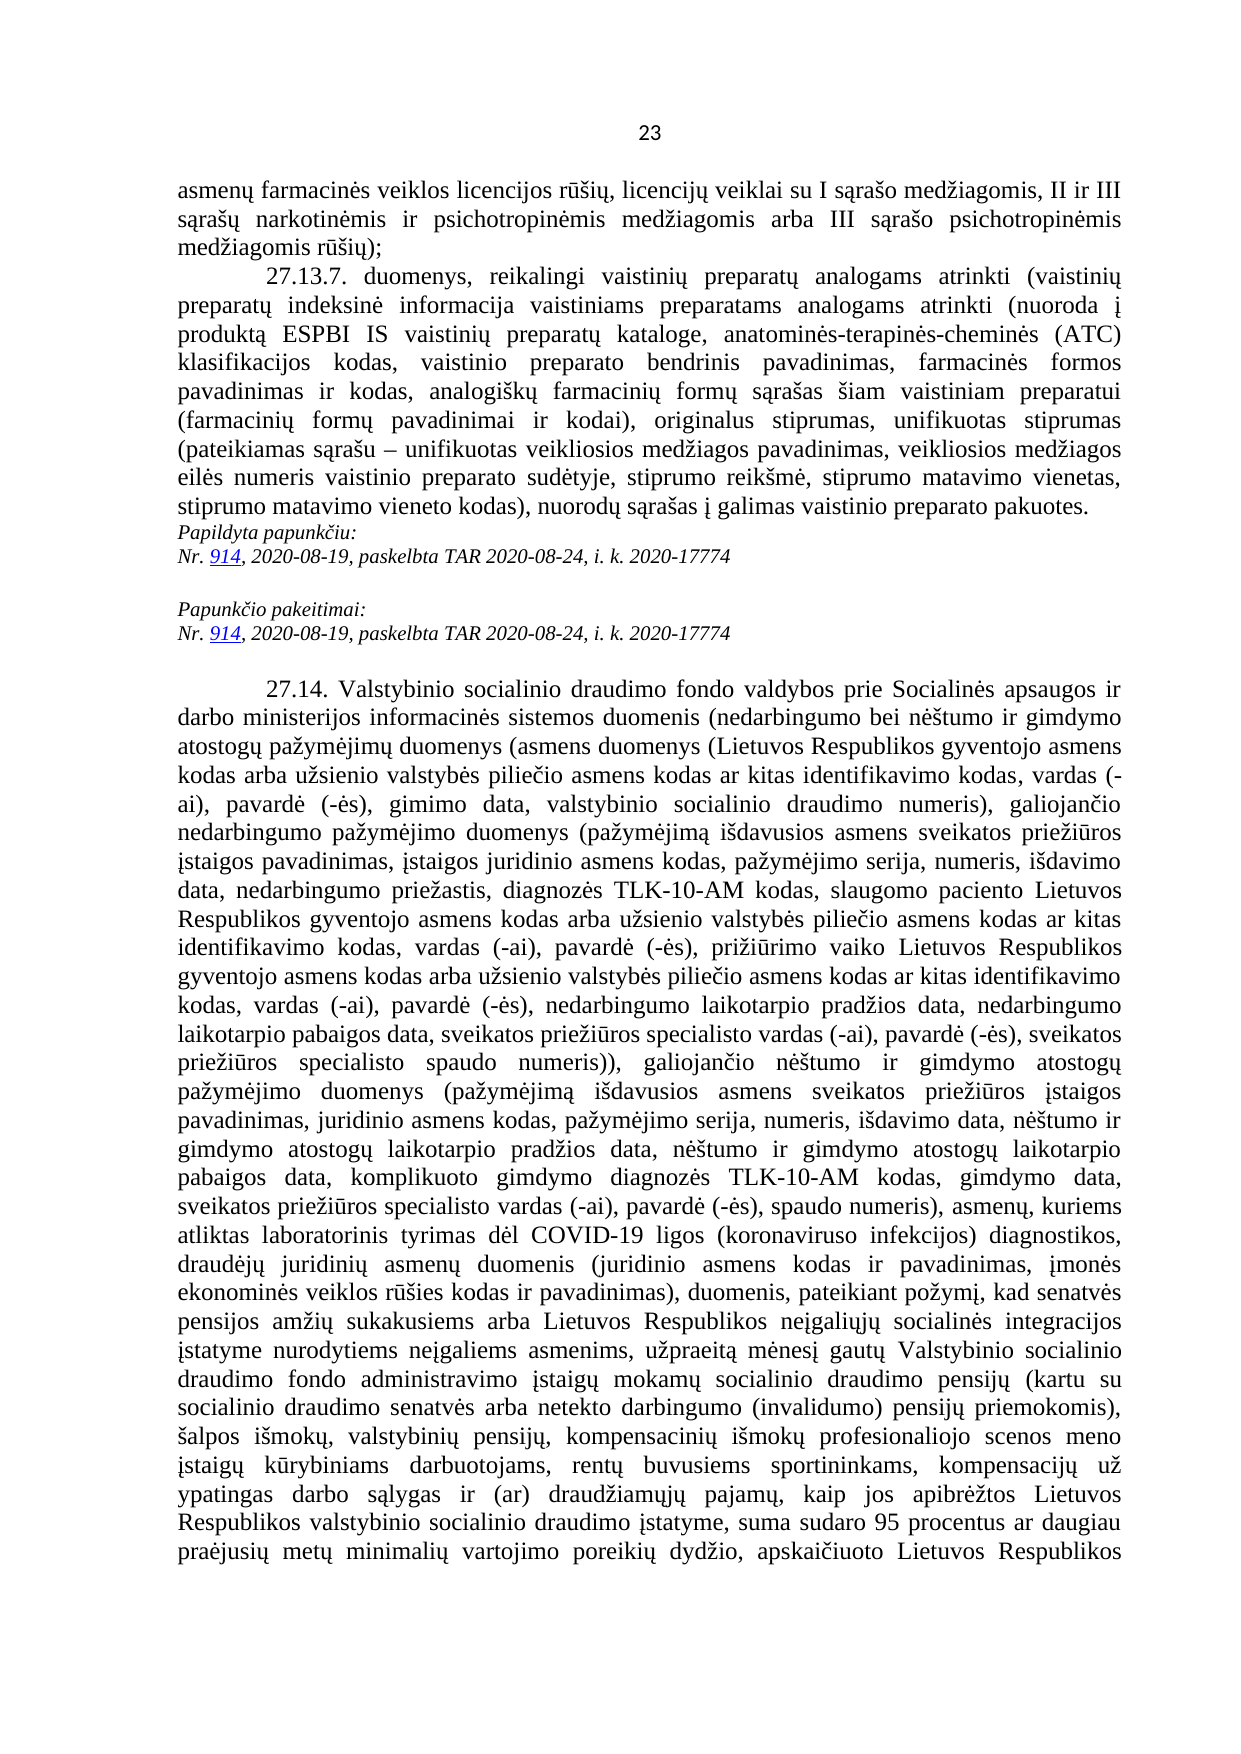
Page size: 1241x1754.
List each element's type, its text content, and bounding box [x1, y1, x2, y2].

text asmenų farmacinės veiklos licencijos rūšių, licencijų veiklai su I sąrašo medžiagomis, II ir III sąrašų narkotinėmis ir psichotropinėmis medžiagomis arba III sąrašo psichotropinėmis medžiagomis rūšių); [177, 175, 1122, 261]
text Papildyta papunkčiu: [177, 520, 1122, 544]
text 27.14. Valstybinio socialinio draudimo fondo valdybos prie Socialinės apsaugos ir darbo ministerijos informacinės sistemos duomenis (nedarbingumo bei nėštumo ir gimdymo atostogų pažymėjimų duomenys (asmens duomenys (Lietuvos Respublikos gyventojo asmens kodas arba užsienio valstybės piliečio asmens kodas ar kitas identifikavimo kodas, vardas (-ai), pavardė (-ės), gimimo data, valstybinio socialinio draudimo numeris), galiojančio nedarbingumo pažymėjimo duomenys (pažymėjimą išdavusios asmens sveikatos priežiūros įstaigos pavadinimas, įstaigos juridinio asmens kodas, pažymėjimo serija, numeris, išdavimo data, nedarbingumo priežastis, diagnozės TLK-10-AM kodas, slaugomo paciento Lietuvos Respublikos gyventojo asmens kodas arba užsienio valstybės piliečio asmens kodas ar kitas identifikavimo kodas, vardas (-ai), pavardė (-ės), prižiūrimo vaiko Lietuvos Respublikos gyventojo asmens kodas arba užsienio valstybės piliečio asmens kodas ar kitas identifikavimo kodas, vardas (-ai), pavardė (-ės), nedarbingumo laikotarpio pradžios data, nedarbingumo laikotarpio pabaigos data, sveikatos priežiūros specialisto vardas (-ai), pavardė (-ės), sveikatos priežiūros specialisto spaudo numeris)), galiojančio nėštumo ir gimdymo atostogų pažymėjimo duomenys (pažymėjimą išdavusios asmens sveikatos priežiūros įstaigos pavadinimas, juridinio asmens kodas, pažymėjimo serija, numeris, išdavimo data, nėštumo ir gimdymo atostogų laikotarpio pradžios data, nėštumo ir gimdymo atostogų laikotarpio pabaigos data, komplikuoto gimdymo diagnozės TLK-10-AM kodas, gimdymo data, sveikatos priežiūros specialisto vardas (-ai), pavardė (-ės), spaudo numeris), asmenų, kuriems atliktas laboratorinis tyrimas dėl COVID-19 ligos (koronaviruso infekcijos) diagnostikos, draudėjų juridinių asmenų duomenis (juridinio asmens kodas ir pavadinimas, įmonės ekonominės veiklos rūšies kodas ir pavadinimas), duomenis, pateikiant požymį, kad senatvės pensijos amžių sukakusiems arba Lietuvos Respublikos neįgaliųjų socialinės integracijos įstatyme nurodytiems neįgaliems asmenims, užpraeitą mėnesį gautų Valstybinio socialinio draudimo fondo administravimo įstaigų mokamų socialinio draudimo pensijų (kartu su socialinio draudimo senatvės arba netekto darbingumo (invalidumo) pensijų priemokomis), šalpos išmokų, valstybinių pensijų, kompensacinių išmokų profesionaliojo scenos meno įstaigų kūrybiniams darbuotojams, rentų buvusiems sportininkams, kompensacijų už ypatingas darbo sąlygas ir (ar) draudžiamųjų pajamų, kaip jos apibrėžtos Lietuvos Respublikos valstybinio socialinio draudimo įstatyme, suma sudaro 95 procentus ar daugiau praėjusių metų minimalių vartojimo poreikių dydžio, apskaičiuoto Lietuvos Respublikos [177, 674, 1122, 1565]
text Nr. 914, 2020-08-19, paskelbta TAR 2020-08-24, i. k. 2020-17774 [177, 544, 1122, 568]
text Nr. 914, 2020-08-19, paskelbta TAR 2020-08-24, i. k. 2020-17774 [177, 621, 1122, 645]
text 27.13.7. duomenys, reikalingi vaistinių preparatų analogams atrinkti (vaistinių preparatų indeksinė informacija vaistiniams preparatams analogams atrinkti (nuoroda į produktą ESPBI IS vaistinių preparatų kataloge, anatominės-terapinės-cheminės (ATC) klasifikacijos kodas, vaistinio preparato bendrinis pavadinimas, farmacinės formos pavadinimas ir kodas, analogiškų farmacinių formų sąrašas šiam vaistiniam preparatui (farmacinių formų pavadinimai ir kodai), originalus stiprumas, unifikuotas stiprumas (pateikiamas sąrašu – unifikuotas veikliosios medžiagos pavadinimas, veikliosios medžiagos eilės numeris vaistinio preparato sudėtyje, stiprumo reikšmė, stiprumo matavimo vienetas, stiprumo matavimo vieneto kodas), nuorodų sąrašas į galimas vaistinio preparato pakuotes. [177, 261, 1122, 520]
text Papunkčio pakeitimai: [177, 597, 1122, 621]
